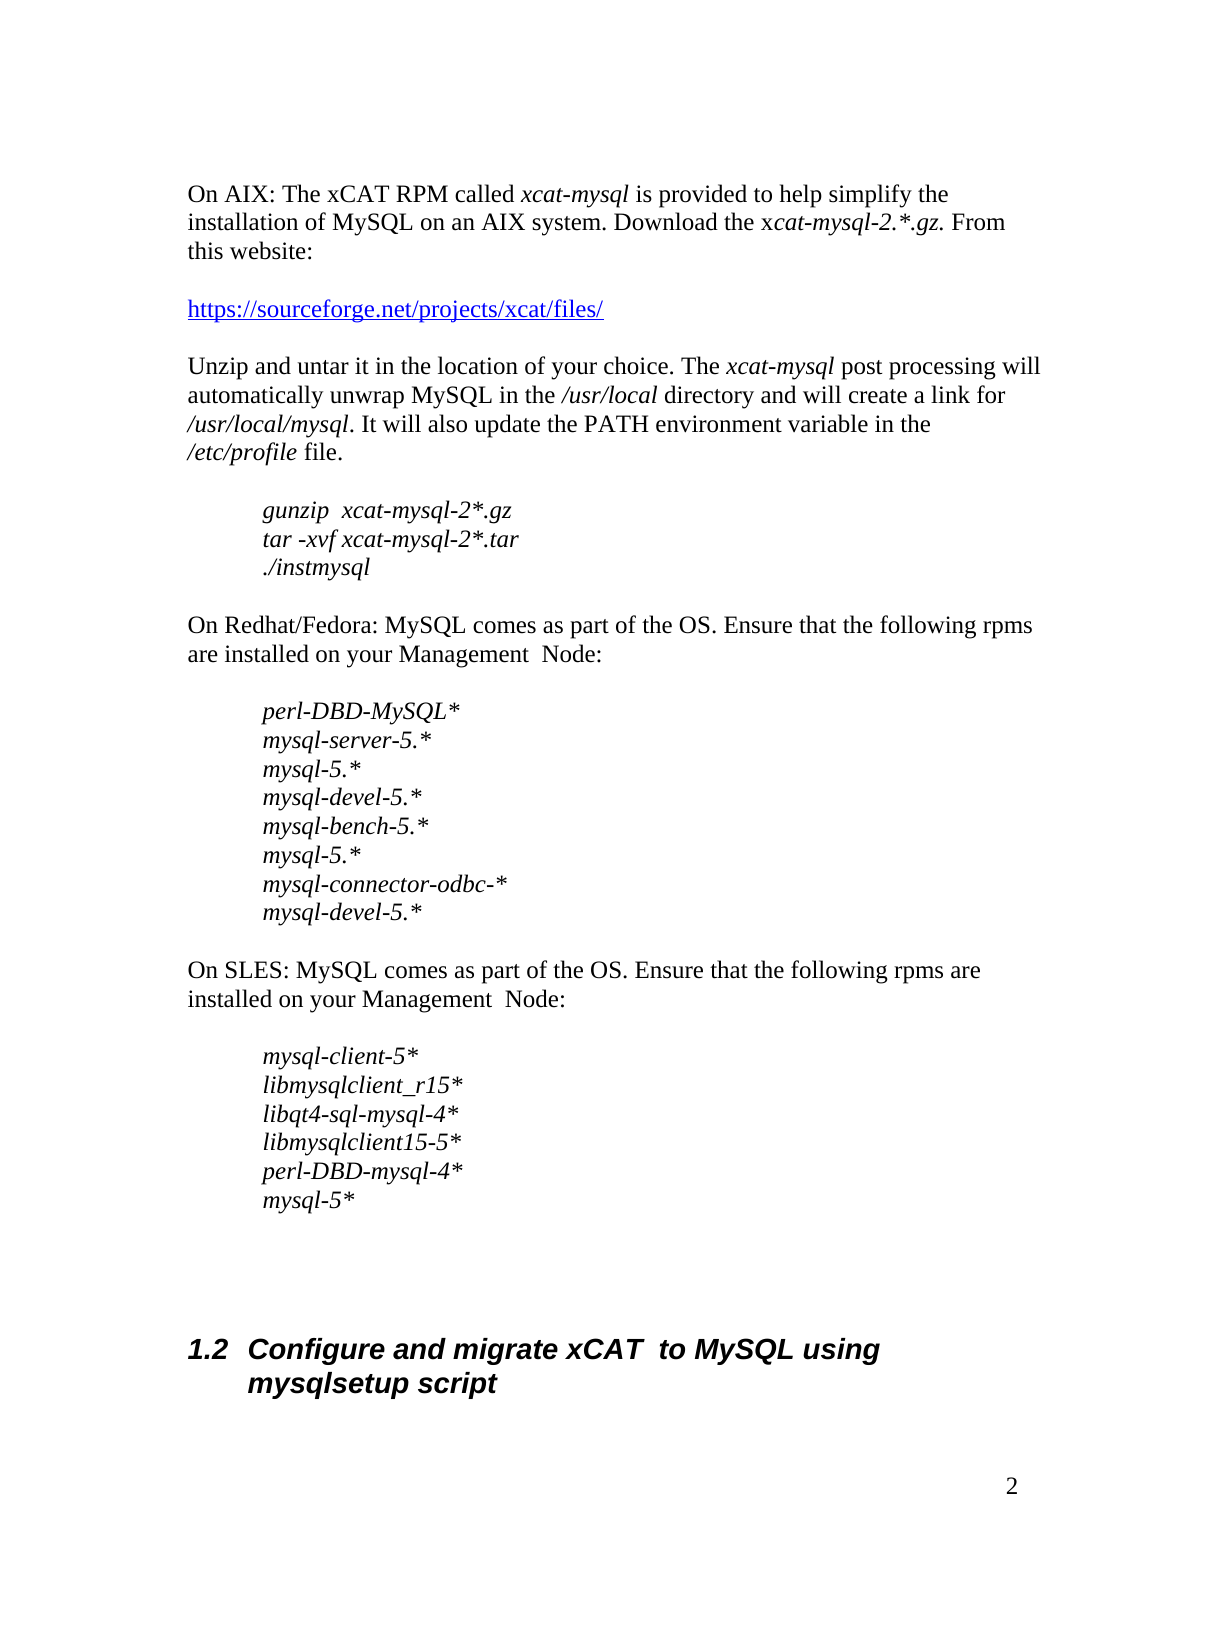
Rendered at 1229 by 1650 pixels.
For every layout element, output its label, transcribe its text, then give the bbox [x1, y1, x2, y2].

text libmysqlclient_r15* [187, 1070, 1041, 1099]
text On AIX: The xCAT RPM called xcat-mysql is provided to help simplify the installation of MySQL on an AIX system. Download the xcat-mysql-2.*.gz. From this website: https://sourceforge.net/projects/xcat/files/ [187, 179, 1041, 322]
text mysql-client-5* [262, 1041, 1041, 1070]
text Unzip and untar it in the location of your choice. The xcat-mysql post processing will automatically unwrap MySQL in the /usr/local directory and will create a link for /usr/local/mysql. It will also update the PATH environment variable in the /etc/profile file. gunzip xcat-mysql-2*.gz [187, 322, 1041, 524]
text mysql-devel-5.* [262, 897, 1041, 926]
text mysql-5* [262, 1185, 1041, 1214]
text mysql-connector-odbc-* [262, 869, 1041, 897]
text On Redhat/Fedora: MySQL comes as part of the OS. Ensure that the following rpms are installed on your Management Node: perl-DBD-MySQL* [187, 610, 1041, 725]
text mysql-devel-5.* [262, 782, 1041, 811]
text libmysqlclient15-5* [262, 1127, 1041, 1156]
text mysql-server-5.* [262, 725, 1041, 754]
text perl-DBD-mysql-4* [262, 1156, 1041, 1185]
text mysql-5.* [262, 840, 1041, 869]
text ./instmysql [262, 552, 1041, 610]
subtitle Configure and migrate xCAT to MySQL using mysqlsetup script [187, 1332, 1041, 1399]
text mysql-5.* [262, 754, 1041, 782]
text tar -xvf xcat-mysql-2*.tar [262, 524, 1041, 552]
text libqt4-sql-mysql-4* [262, 1099, 1041, 1127]
text mysql-bench-5.* [262, 811, 1041, 840]
text On SLES: MySQL comes as part of the OS. Ensure that the following rpms are installed on your Management Node: [187, 955, 1041, 1041]
